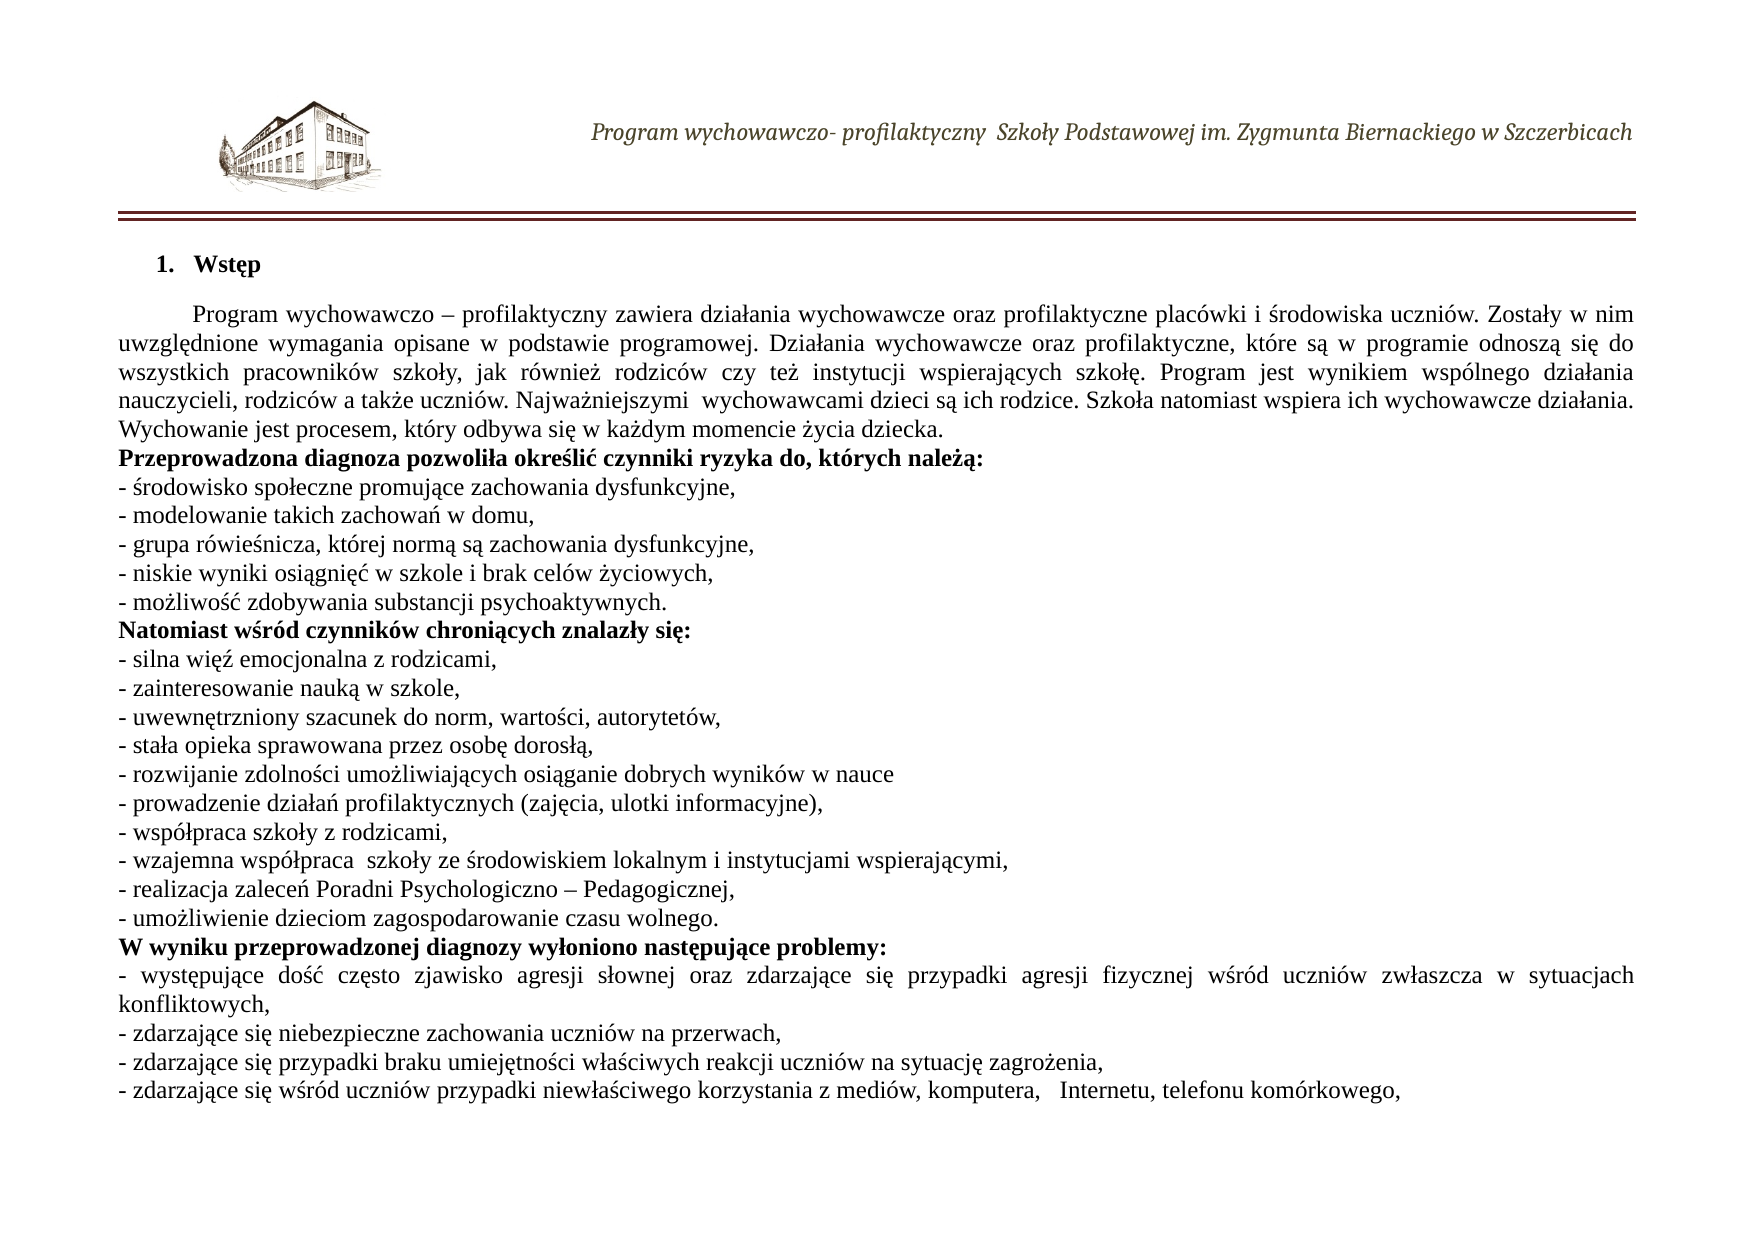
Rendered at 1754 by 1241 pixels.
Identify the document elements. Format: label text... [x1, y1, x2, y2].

text W wyniku przeprowadzonej diagnozy wyłoniono następujące problemy: [118, 932, 1636, 960]
text - zdarzające się niebezpieczne zachowania uczniów na przerwach, [118, 1018, 1636, 1047]
text - umożliwienie dzieciom zagospodarowanie czasu wolnego. [118, 903, 1636, 932]
text - prowadzenie działań profilaktycznych (zajęcia, ulotki informacyjne), [118, 788, 1636, 817]
text - niskie wyniki osiągnięć w szkole i brak celów życiowych, [118, 558, 1636, 587]
text - wzajemna współpraca szkoły ze środowiskiem lokalnym i instytucjami wspierającymi, [118, 845, 1636, 874]
text - uwewnętrzniony szacunek do norm, wartości, autorytetów, [118, 702, 1636, 730]
text - środowisko społeczne promujące zachowania dysfunkcyjne, [118, 472, 1636, 500]
text - silna więź emocjonalna z rodzicami, [118, 644, 1636, 673]
list Wstęp [156, 249, 1636, 278]
text - rozwijanie zdolności umożliwiających osiąganie dobrych wyników w nauce [118, 759, 1636, 788]
text Program wychowawczo- profilaktyczny Szkoły Podstawowej im. Zygmunta Biernackiego w Szczerbicach [118, 118, 1636, 211]
text - możliwość zdobywania substancji psychoaktywnych. [118, 587, 1636, 615]
text - współpraca szkoły z rodzicami, [118, 817, 1636, 845]
text - grupa rówieśnicza, której normą są zachowania dysfunkcyjne, [118, 529, 1636, 558]
text - stała opieka sprawowana przez osobę dorosłą, [118, 730, 1636, 759]
text [118, 214, 1636, 218]
text - realizacja zaleceń Poradni Psychologiczno – Pedagogicznej, [118, 874, 1636, 903]
text - zdarzające się przypadki braku umiejętności właściwych reakcji uczniów na sytuację zagrożenia, [118, 1047, 1636, 1075]
text - występujące dość często zjawisko agresji słownej oraz zdarzające się przypadki agresji fizycznej wśród uczniów zwłaszcza w sytuacjach konfliktowych, [118, 960, 1636, 1018]
text - zainteresowanie nauką w szkole, [118, 673, 1636, 702]
text Przeprowadzona diagnoza pozwoliła określić czynniki ryzyka do, których należą: [118, 443, 1636, 472]
text - modelowanie takich zachowań w domu, [118, 500, 1636, 529]
text Natomiast wśród czynników chroniących znalazły się: [118, 615, 1636, 644]
text - zdarzające się wśród uczniów przypadki niewłaściwego korzystania z mediów, komputera, Internetu, telefonu komórkowego, [118, 1075, 1636, 1104]
text Program wychowawczo – profilaktyczny zawiera działania wychowawcze oraz profilaktyczne placówki i środowiska uczniów. Zostały w nim uwzględnione wymagania opisane w podstawie programowej. Działania wychowawcze oraz profilaktyczne, które są w programie odnoszą się do wszystkich pracowników szkoły, jak również rodziców czy też instytucji wspierających szkołę. Program jest wynikiem wspólnego działania nauczycieli, rodziców a także uczniów. Najważniejszymi wychowawcami dzieci są ich rodzice. Szkoła natomiast wspiera ich wychowawcze działania. Wychowanie jest procesem, który odbywa się w każdym momencie życia dziecka. [118, 299, 1636, 443]
